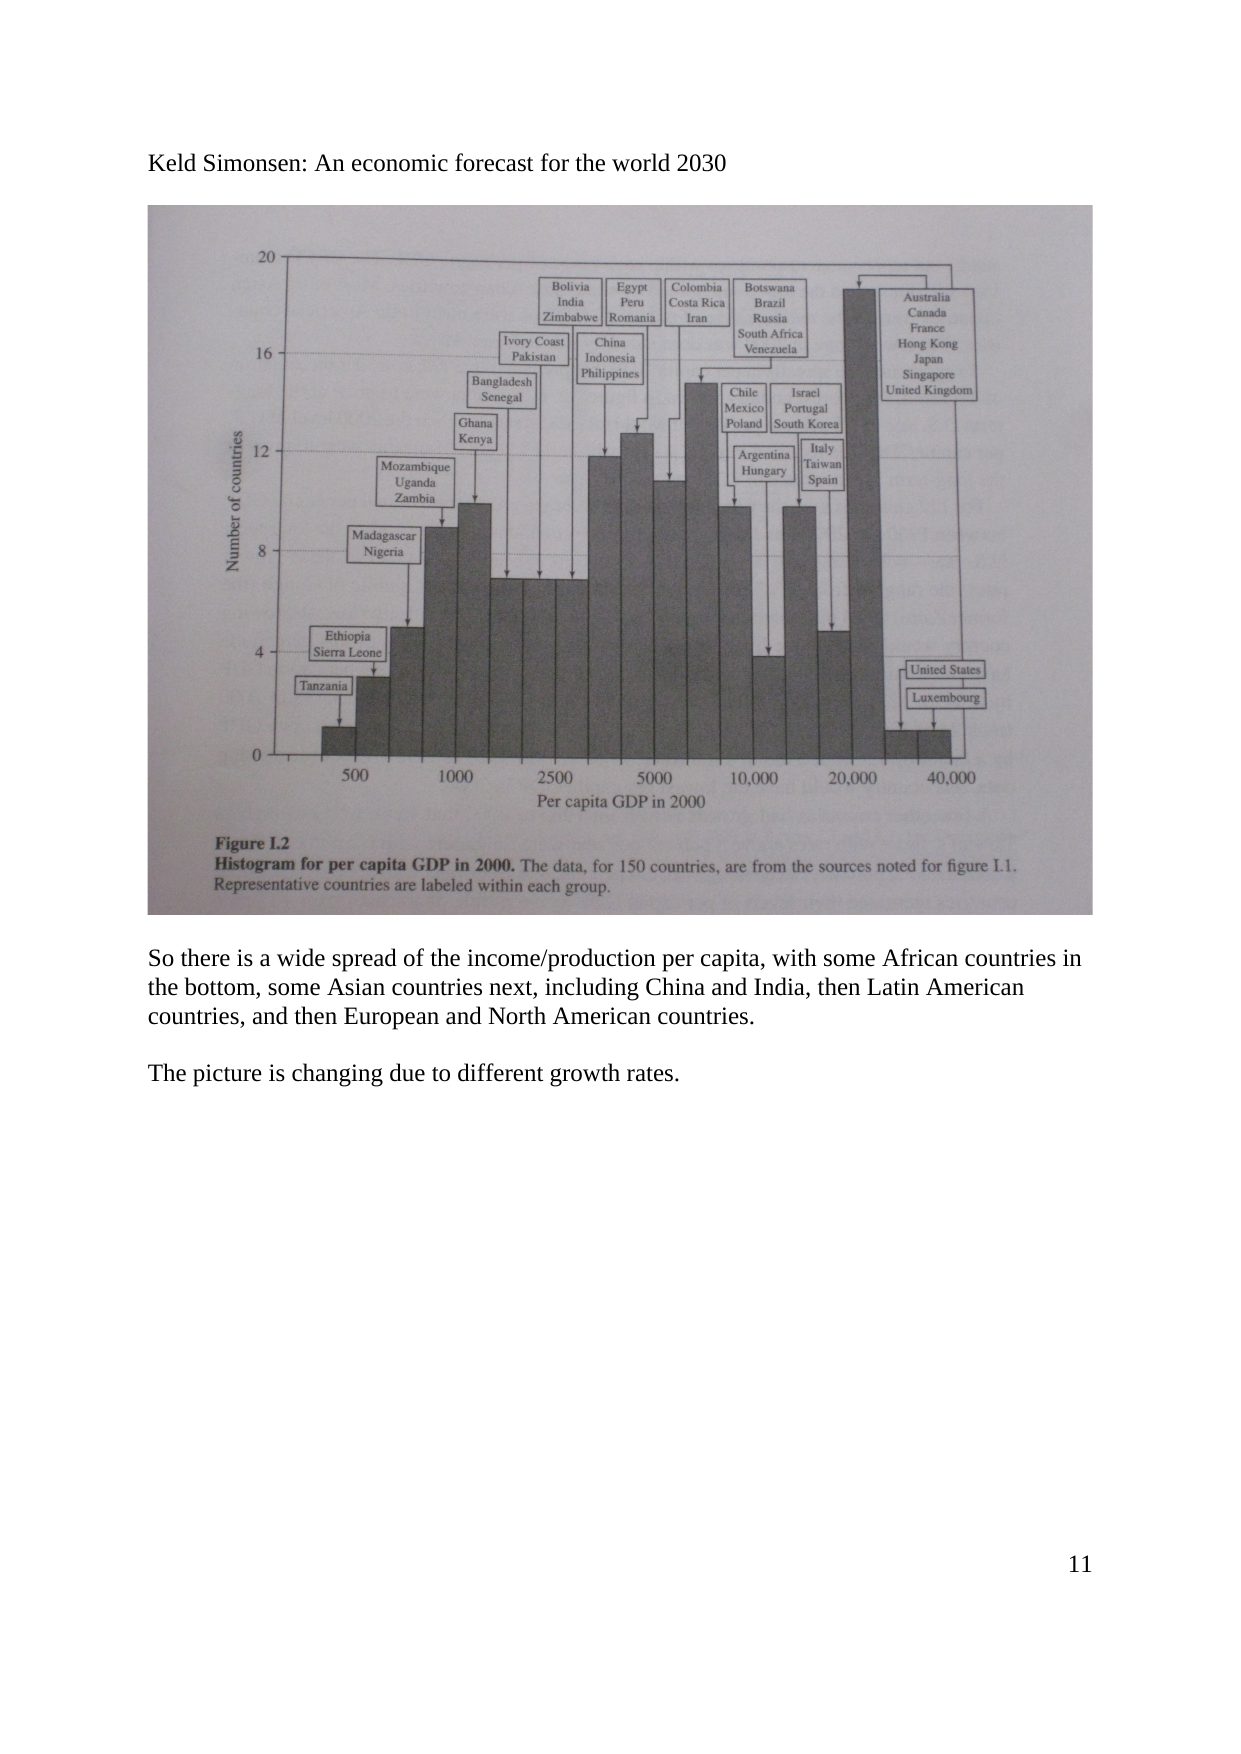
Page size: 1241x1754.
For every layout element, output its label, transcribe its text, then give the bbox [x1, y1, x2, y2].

picture [147, 205, 1093, 915]
text The picture is changing due to different growth rates. [148, 1058, 1093, 1087]
text So there is a wide spread of the income/production per capita, with some African countries in the bottom, some Asian countries next, including China and India, then Latin American countries, and then European and North American countries. [148, 943, 1093, 1029]
